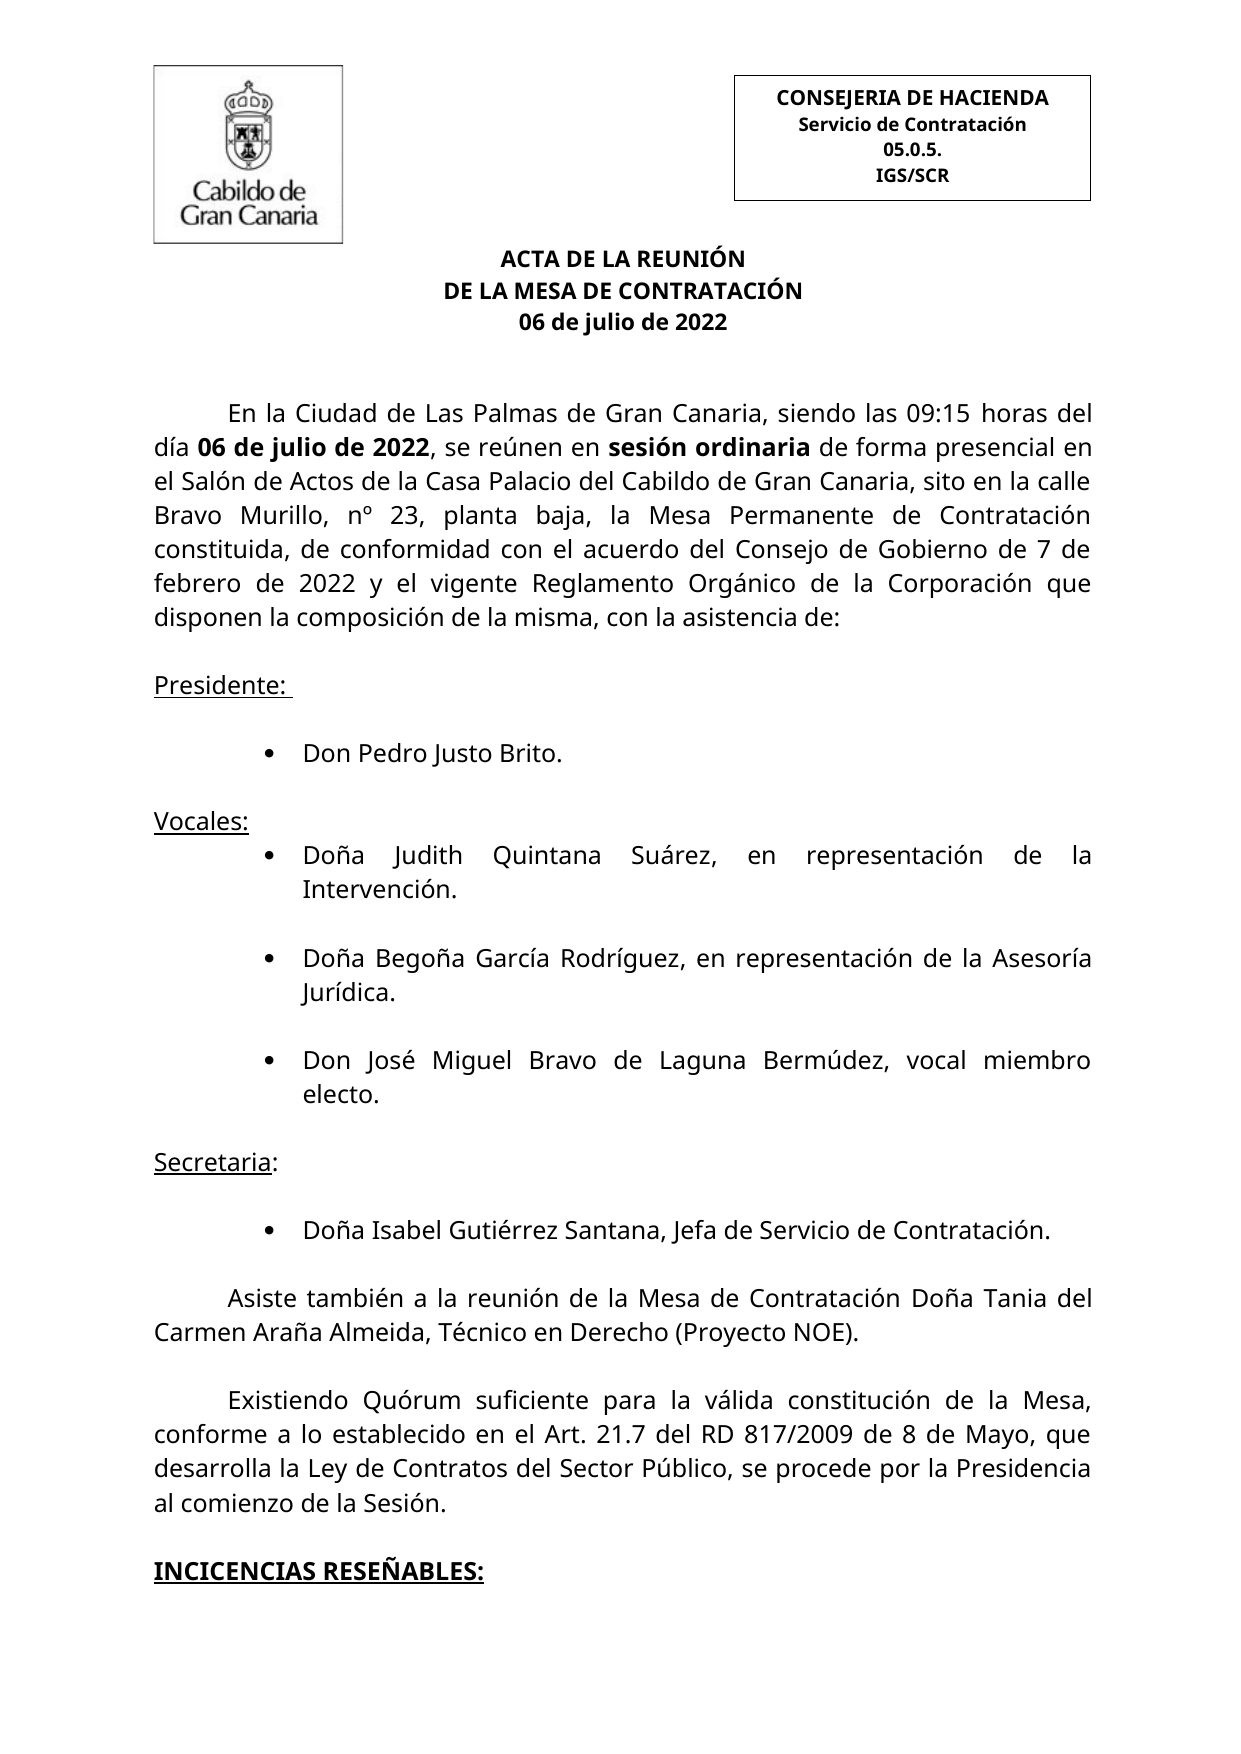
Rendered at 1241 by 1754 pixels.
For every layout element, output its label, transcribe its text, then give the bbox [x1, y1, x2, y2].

text Asiste también a la reunión de la Mesa de Contratación Doña Tania del Carmen Araña Almeida, Técnico en Derecho (Proyecto NOE). [153, 1281, 1093, 1349]
text Vocales: [153, 804, 1093, 838]
list Doña Begoña García Rodríguez, en representación de la Asesoría Jurídica. [265, 940, 1093, 1008]
text Secretaria: [153, 1144, 1093, 1179]
list Doña Judith Quintana Suárez, en representación de la Intervención. [265, 838, 1093, 906]
picture [153, 65, 344, 244]
list Don José Miguel Bravo de Laguna Bermúdez, vocal miembro electo. [265, 1042, 1093, 1111]
text En la Ciudad de Las Palmas de Gran Canaria, siendo las 09:15 horas del día 06 de julio de 2022, se reúnen en sesión ordinaria de forma presencial en el Salón de Actos de la Casa Palacio del Cabildo de Gran Canaria, sito en la calle Bravo Murillo, nº 23, planta baja, la Mesa Permanente de Contratación constituida, de conformidad con el acuerdo del Consejo de Gobierno de 7 de febrero de 2022 y el vigente Reglamento Orgánico de la Corporación que disponen la composición de la misma, con la asistencia de: [153, 395, 1093, 634]
list Don Pedro Justo Brito. [265, 736, 1093, 770]
text Existiendo Quórum suficiente para la válida constitución de la Mesa, conforme a lo establecido en el Art. 21.7 del RD 817/2009 de 8 de Mayo, que desarrolla la Ley de Contratos del Sector Público, se procede por la Presidencia al comienzo de la Sesión. [153, 1383, 1093, 1519]
text Presidente: [153, 668, 1093, 702]
text INCICENCIAS RESEÑABLES: [153, 1553, 1093, 1587]
list Doña Isabel Gutiérrez Santana, Jefa de Servicio de Contratación. [265, 1213, 1093, 1247]
